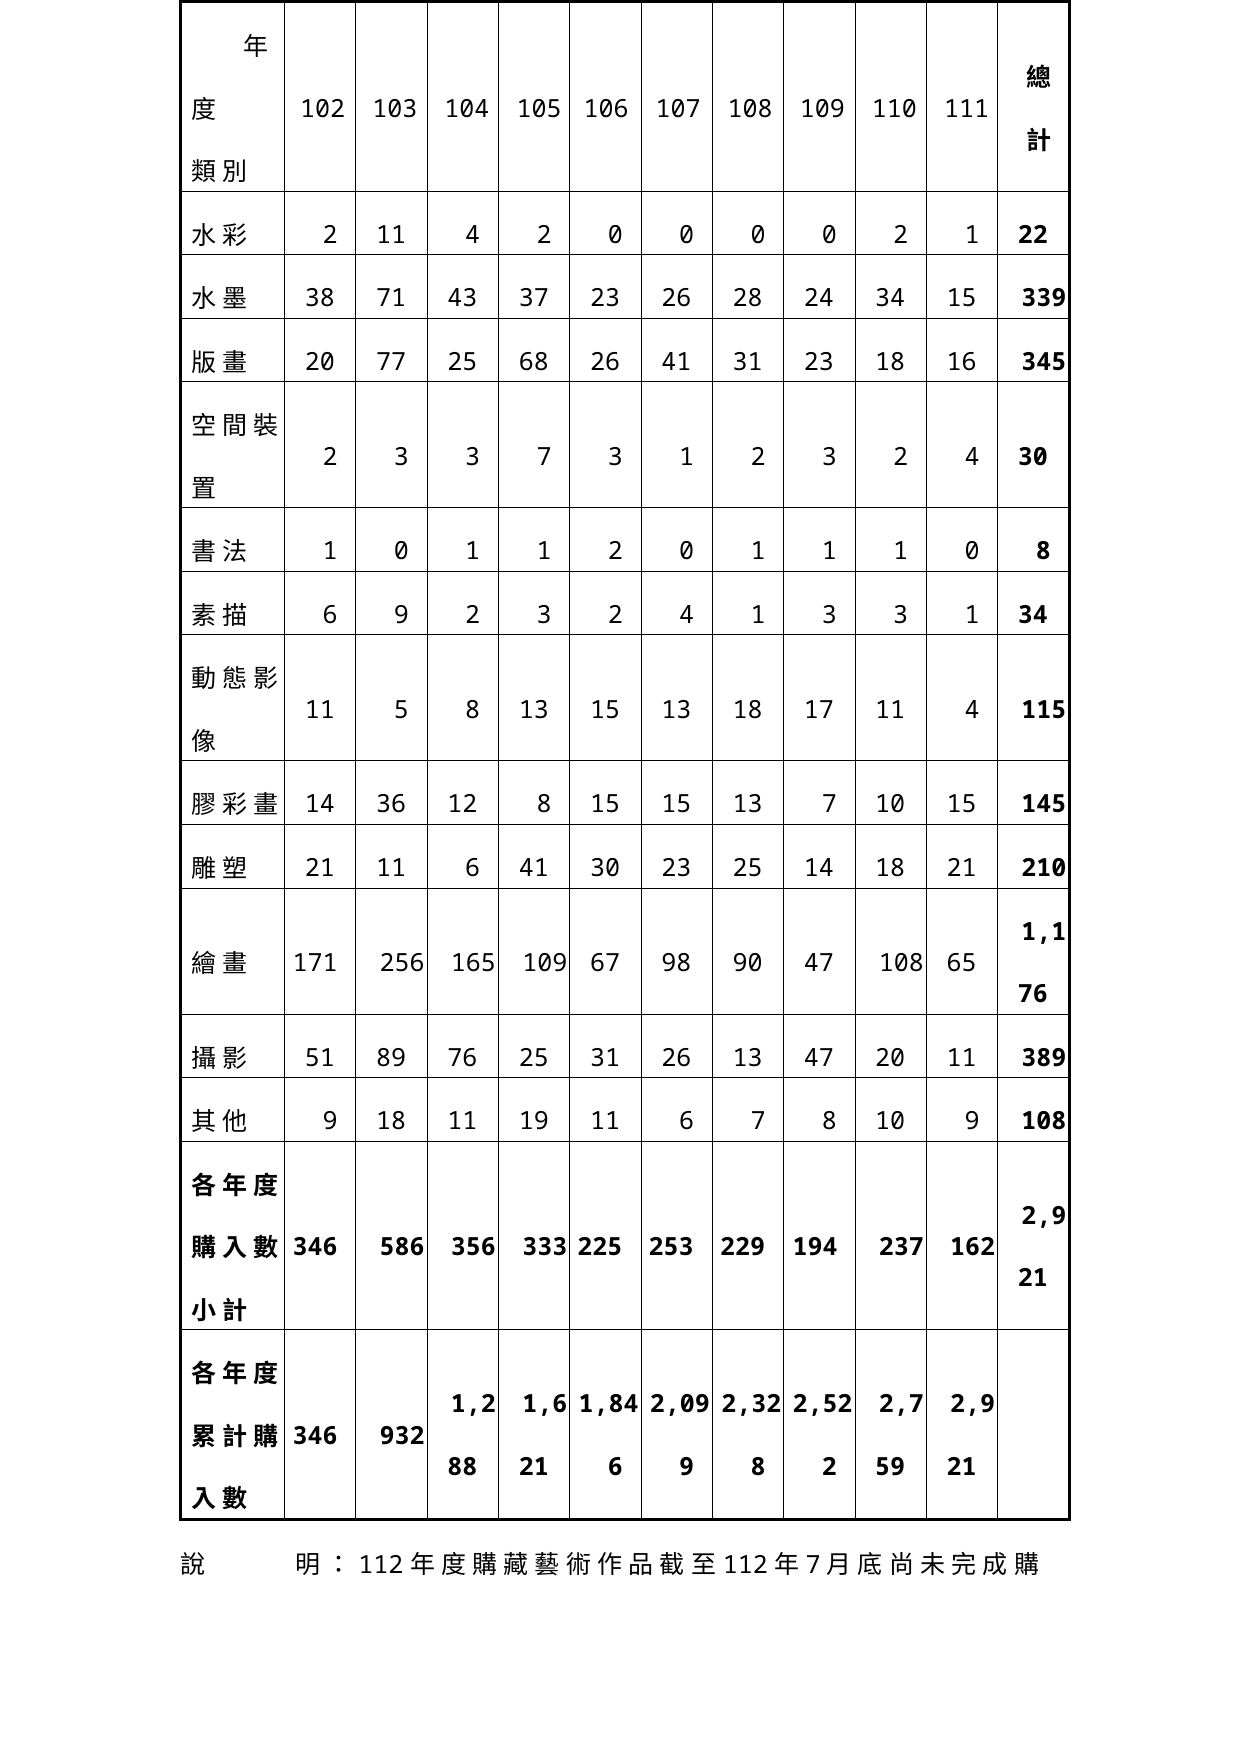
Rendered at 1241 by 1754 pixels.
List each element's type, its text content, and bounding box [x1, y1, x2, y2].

table_header 110 [856, 3, 926, 191]
table_cell [998, 1330, 1068, 1518]
table_cell 版畫 [182, 319, 284, 381]
table_cell 空間裝置 [182, 382, 284, 507]
table_cell 2 [570, 508, 641, 571]
table_cell 2 [428, 572, 498, 634]
table_cell 3 [570, 382, 641, 507]
table_cell 6 [642, 1078, 712, 1141]
table_cell 0 [713, 192, 783, 254]
table_cell 18 [713, 635, 783, 760]
table_cell 2 [285, 382, 355, 507]
table_cell 15 [927, 255, 997, 318]
table_cell 17 [784, 635, 855, 760]
table_cell 165 [428, 889, 498, 1013]
table_cell 41 [499, 825, 569, 887]
table_cell 13 [713, 761, 783, 824]
table_cell 18 [856, 825, 926, 887]
table_cell 13 [713, 1015, 783, 1077]
table_cell 225 [570, 1142, 641, 1329]
table_cell 10 [856, 1078, 926, 1141]
table_cell 36 [356, 761, 427, 824]
table_cell 4 [927, 635, 997, 760]
table_header 111 [927, 3, 997, 191]
table_cell 108 [856, 889, 926, 1013]
table_cell 0 [784, 192, 855, 254]
table_cell 30 [998, 382, 1068, 507]
table_header 108 [713, 3, 783, 191]
table_cell 2,522 [784, 1330, 855, 1518]
table_cell 2 [570, 572, 641, 634]
table_cell 2,328 [713, 1330, 783, 1518]
table_cell 28 [713, 255, 783, 318]
table_cell 12 [428, 761, 498, 824]
table_cell 9 [285, 1078, 355, 1141]
table_cell 98 [642, 889, 712, 1013]
table_cell 31 [570, 1015, 641, 1077]
table_cell 20 [285, 319, 355, 381]
table_cell 8 [499, 761, 569, 824]
table_cell 47 [784, 889, 855, 1013]
table_cell 8 [784, 1078, 855, 1141]
table_cell 11 [428, 1078, 498, 1141]
table_cell 2,921 [998, 1142, 1068, 1329]
table_cell 15 [570, 761, 641, 824]
table_cell 0 [356, 508, 427, 571]
table_cell 2 [856, 382, 926, 507]
table_cell 11 [285, 635, 355, 760]
table_header 年度 類別 [182, 3, 284, 191]
table_cell 水墨 [182, 255, 284, 318]
table_header 105 [499, 3, 569, 191]
table_cell 11 [856, 635, 926, 760]
table_cell 346 [285, 1142, 355, 1329]
table_cell 25 [713, 825, 783, 887]
table_cell 3 [428, 382, 498, 507]
table_cell 1 [499, 508, 569, 571]
table_cell 10 [856, 761, 926, 824]
table_cell 20 [856, 1015, 926, 1077]
table_cell 膠彩畫 [182, 761, 284, 824]
table_cell 26 [642, 1015, 712, 1077]
table_cell 253 [642, 1142, 712, 1329]
table_cell 115 [998, 635, 1068, 760]
table_cell 38 [285, 255, 355, 318]
table_cell 21 [285, 825, 355, 887]
table_cell 21 [927, 825, 997, 887]
table_cell 389 [998, 1015, 1068, 1077]
table_cell 13 [499, 635, 569, 760]
table_cell 89 [356, 1015, 427, 1077]
table_cell 7 [784, 761, 855, 824]
table_cell 229 [713, 1142, 783, 1329]
table_cell 水彩 [182, 192, 284, 254]
table_cell 68 [499, 319, 569, 381]
table_cell 1 [285, 508, 355, 571]
table_cell 34 [856, 255, 926, 318]
table_cell 210 [998, 825, 1068, 887]
table_cell 11 [356, 192, 427, 254]
table_cell 26 [570, 319, 641, 381]
table_cell 2 [856, 192, 926, 254]
table_cell 76 [428, 1015, 498, 1077]
table_cell 25 [499, 1015, 569, 1077]
table_cell 18 [856, 319, 926, 381]
table_cell 1 [856, 508, 926, 571]
table_cell 繪畫 [182, 889, 284, 1013]
table_cell 素描 [182, 572, 284, 634]
table_cell 4 [927, 382, 997, 507]
table_cell 6 [285, 572, 355, 634]
table_cell 194 [784, 1142, 855, 1329]
table_cell 23 [642, 825, 712, 887]
table_cell 1 [428, 508, 498, 571]
table_cell 932 [356, 1330, 427, 1518]
table_cell 3 [784, 382, 855, 507]
table_cell 34 [998, 572, 1068, 634]
table_cell 2 [713, 382, 783, 507]
table_header 107 [642, 3, 712, 191]
table_cell 1,846 [570, 1330, 641, 1518]
table_cell 2 [285, 192, 355, 254]
table_cell 8 [428, 635, 498, 760]
table_cell 2,921 [927, 1330, 997, 1518]
table_cell 5 [356, 635, 427, 760]
table_cell 43 [428, 255, 498, 318]
table_cell 47 [784, 1015, 855, 1077]
table_header 102 [285, 3, 355, 191]
table_cell 346 [285, 1330, 355, 1518]
table_cell 90 [713, 889, 783, 1013]
table_cell 雕塑 [182, 825, 284, 887]
table_cell 25 [428, 319, 498, 381]
table_cell 15 [570, 635, 641, 760]
table_cell 攝影 [182, 1015, 284, 1077]
table_cell 31 [713, 319, 783, 381]
table_cell 41 [642, 319, 712, 381]
table_cell 24 [784, 255, 855, 318]
table_cell 2,759 [856, 1330, 926, 1518]
table_cell 23 [784, 319, 855, 381]
table_cell 356 [428, 1142, 498, 1329]
table_cell 19 [499, 1078, 569, 1141]
table_cell 11 [927, 1015, 997, 1077]
table_cell 26 [642, 255, 712, 318]
table_cell 2,099 [642, 1330, 712, 1518]
table_header 106 [570, 3, 641, 191]
table_header 103 [356, 3, 427, 191]
table_cell 345 [998, 319, 1068, 381]
table_cell 11 [356, 825, 427, 887]
table_cell 109 [499, 889, 569, 1013]
table_cell 1,176 [998, 889, 1068, 1013]
table_cell 1,288 [428, 1330, 498, 1518]
table_cell 0 [642, 508, 712, 571]
table_cell 動態影像 [182, 635, 284, 760]
table_cell 2 [499, 192, 569, 254]
table_cell 14 [784, 825, 855, 887]
table_cell 15 [642, 761, 712, 824]
table_cell 1 [927, 192, 997, 254]
table_cell 3 [499, 572, 569, 634]
table_cell 256 [356, 889, 427, 1013]
table_cell 23 [570, 255, 641, 318]
table_cell 237 [856, 1142, 926, 1329]
table_cell 1 [713, 508, 783, 571]
table_cell 1 [784, 508, 855, 571]
table_cell 77 [356, 319, 427, 381]
table_cell 書法 [182, 508, 284, 571]
table_cell 8 [998, 508, 1068, 571]
table_cell 0 [642, 192, 712, 254]
table_cell 108 [998, 1078, 1068, 1141]
table_cell 4 [428, 192, 498, 254]
table_cell 3 [356, 382, 427, 507]
table_cell 1 [927, 572, 997, 634]
table_cell 30 [570, 825, 641, 887]
table_header 總計 [998, 3, 1068, 191]
table_cell 333 [499, 1142, 569, 1329]
table_cell 7 [499, 382, 569, 507]
table_cell 71 [356, 255, 427, 318]
table_cell 各年度累計購入數 [182, 1330, 284, 1518]
table_cell 其他 [182, 1078, 284, 1141]
table_cell 4 [642, 572, 712, 634]
table_cell 3 [856, 572, 926, 634]
table_cell 各年度購入數小計 [182, 1142, 284, 1329]
table_cell 22 [998, 192, 1068, 254]
table_cell 9 [927, 1078, 997, 1141]
table_cell 7 [713, 1078, 783, 1141]
table_cell 16 [927, 319, 997, 381]
table_cell 171 [285, 889, 355, 1013]
table_cell 145 [998, 761, 1068, 824]
table_cell 15 [927, 761, 997, 824]
table_cell 1,621 [499, 1330, 569, 1518]
table_cell 65 [927, 889, 997, 1013]
table_cell 1 [713, 572, 783, 634]
table_cell 1 [642, 382, 712, 507]
table_header 104 [428, 3, 498, 191]
table_cell 67 [570, 889, 641, 1013]
table_cell 162 [927, 1142, 997, 1329]
table_cell 0 [570, 192, 641, 254]
table_cell 14 [285, 761, 355, 824]
table_cell 6 [428, 825, 498, 887]
table_cell 51 [285, 1015, 355, 1077]
table_cell 0 [927, 508, 997, 571]
table_cell 9 [356, 572, 427, 634]
table_cell 18 [356, 1078, 427, 1141]
table_cell 13 [642, 635, 712, 760]
table_cell 3 [784, 572, 855, 634]
table_cell 586 [356, 1142, 427, 1329]
table_cell 339 [998, 255, 1068, 318]
table_cell 37 [499, 255, 569, 318]
table_cell 11 [570, 1078, 641, 1141]
text 說 明：112年度購藏藝術作品截至112年7月底尚未完成購 [177, 1521, 1063, 1583]
table_header 109 [784, 3, 855, 191]
